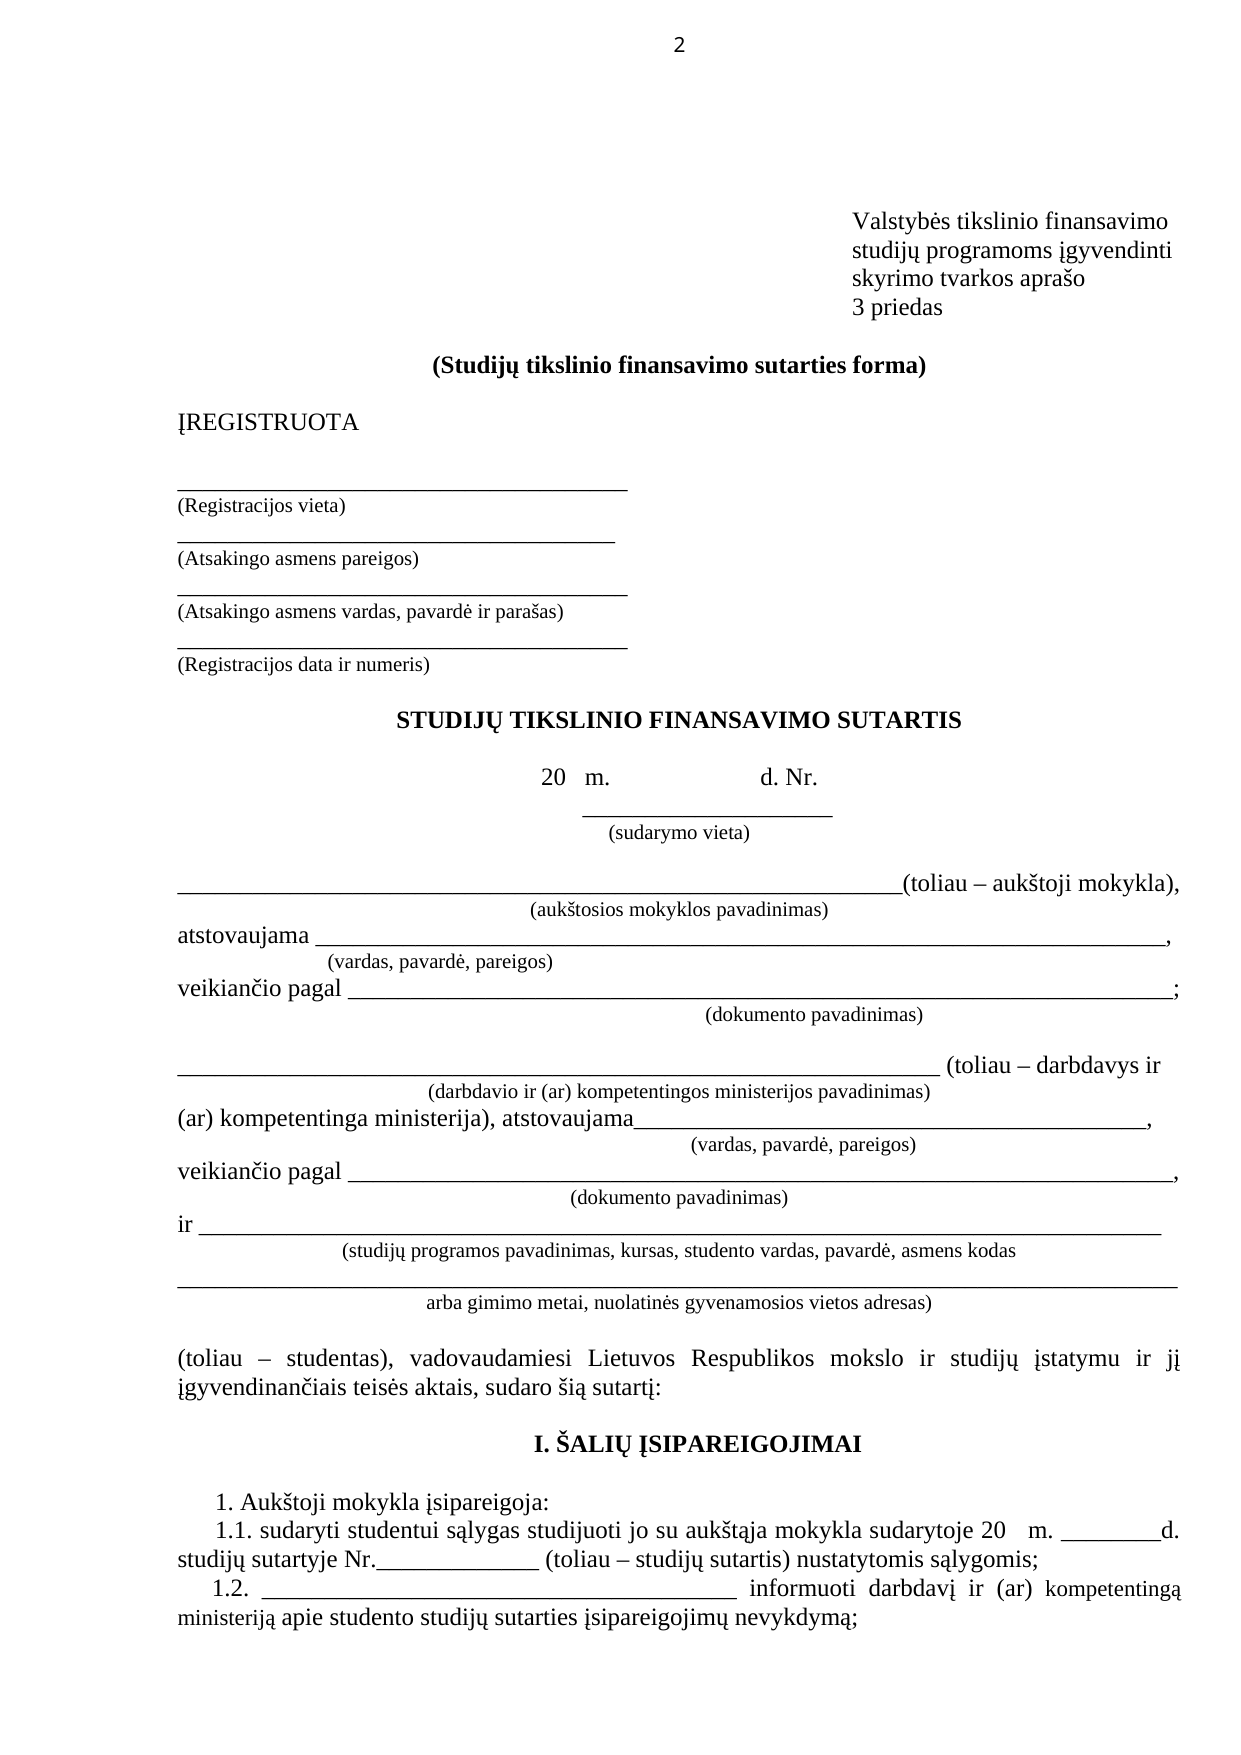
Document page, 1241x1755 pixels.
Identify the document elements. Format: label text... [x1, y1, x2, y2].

text (Studijų tikslinio finansavimo sutarties forma) [177, 350, 1181, 378]
text atstovaujama ____________________________________________________________________, [177, 921, 1181, 949]
text (vardas, pavardė, pareigos) [177, 1132, 1181, 1156]
text (ar) kompetentinga ministerija), atstovaujama_________________________________________, [177, 1103, 1181, 1132]
text (aukštosios mokyklos pavadinimas) [177, 897, 1181, 921]
text STUDIJŲ TIKSLINIO FINANSAVIMO SUTARTIS [177, 705, 1181, 733]
text ____________________________________ [177, 465, 1181, 493]
text (studijų programos pavadinimas, kursas, studento vardas, pavardė, asmens kodas [177, 1237, 1181, 1262]
text _____________________________________________________________ (toliau – darbdavys ir [177, 1050, 1181, 1079]
text Valstybės tikslinio finansavimo studijų programoms įgyvendinti skyrimo tvarkos aprašo [852, 206, 1181, 292]
text 1.1. sudaryti studentui sąlygas studijuoti jo su aukštąja mokykla sudarytoje 20 m. ________d. studijų sutartyje Nr._____________ (toliau – studijų sutartis) nustatytomis sąlygomis; [177, 1516, 1181, 1573]
text 1. Aukštoji mokykla įsipareigoja: [215, 1487, 1181, 1516]
text __________________________________________________________(toliau – aukštoji mokykla), [177, 868, 1181, 897]
text 3 priedas [852, 292, 1181, 321]
text ___________________________________ [177, 517, 1181, 546]
text arba gimimo metai, nuolatinės gyvenamosios vietos adresas) [177, 1290, 1181, 1314]
text (Atsakingo asmens pareigos) [177, 546, 1181, 570]
text (dokumento pavadinimas) [312, 1002, 1181, 1026]
text (toliau – studentas), vadovaudamiesi Lietuvos Respublikos mokslo ir studijų įstatymu ir jį įgyvendinančiais teisės aktais, sudaro šią sutartį: [177, 1343, 1181, 1401]
text 20 m. d. Nr. [177, 762, 1181, 791]
text (Registracijos vieta) [177, 493, 1181, 517]
text (Atsakingo asmens vardas, pavardė ir parašas) [177, 599, 1181, 623]
text ____________________ [447, 791, 1181, 820]
text veikiančio pagal __________________________________________________________________; [177, 973, 1181, 1002]
text ĮREGISTRUOTA [177, 407, 1181, 436]
text (Registracijos data ir numeris) [177, 652, 1181, 676]
text 1.2. ______________________________________ informuoti darbdavį ir (ar) kompetentingą ministeriją apie studento studijų sutarties įsipareigojimų nevykdymą; [177, 1573, 1181, 1631]
text ____________________________________ [177, 623, 1181, 652]
text veikiančio pagal __________________________________________________________________, [177, 1156, 1181, 1185]
text I. ŠALIŲ ĮSIPAREIGOJIMAI [215, 1429, 1181, 1458]
text (darbdavio ir (ar) kompetentingos ministerijos pavadinimas) [177, 1079, 1181, 1103]
text (sudarymo vieta) [177, 820, 1181, 844]
text (dokumento pavadinimas) [177, 1185, 1181, 1209]
text ir _____________________________________________________________________________ [177, 1209, 1181, 1237]
text ________________________________________________________________________________ [177, 1262, 1181, 1290]
text (vardas, pavardė, pareigos) [177, 949, 1181, 973]
text ____________________________________ [177, 570, 1181, 599]
